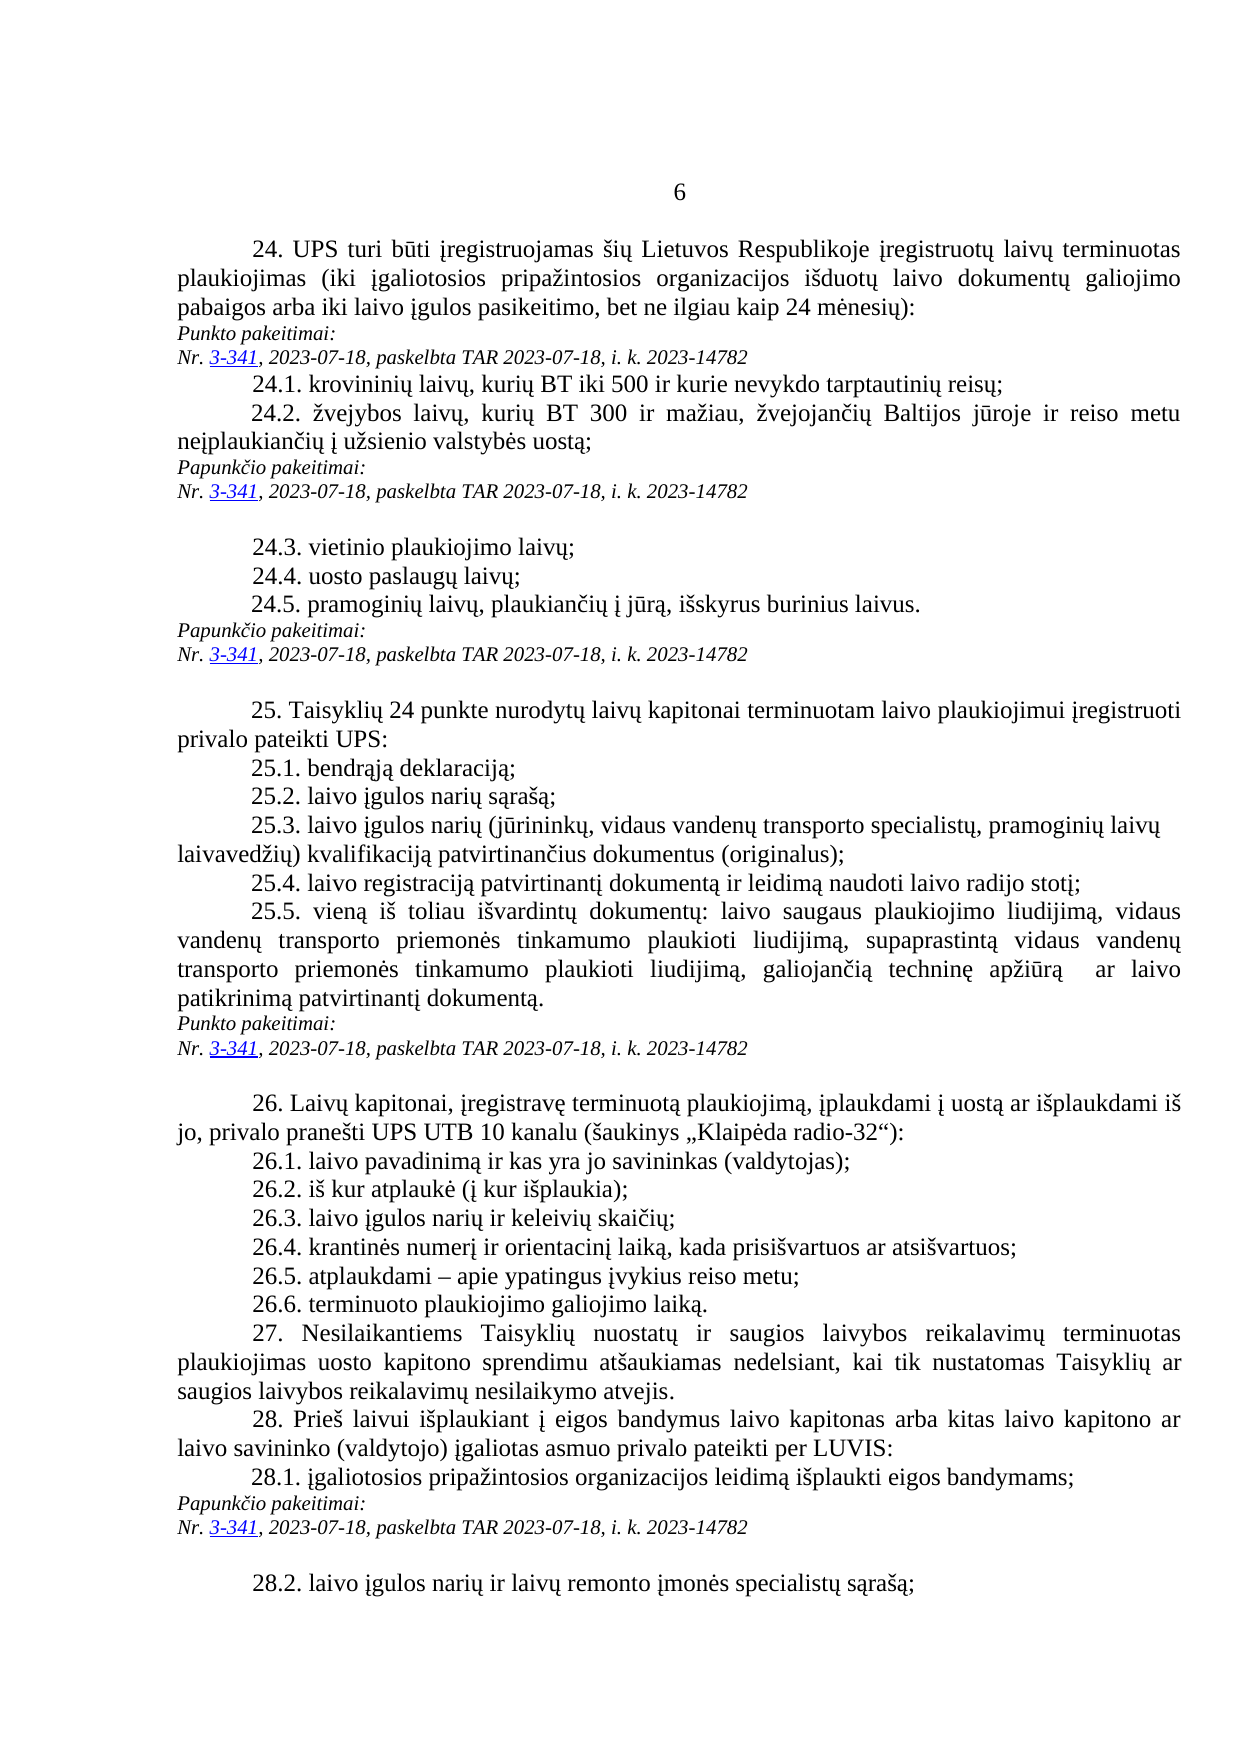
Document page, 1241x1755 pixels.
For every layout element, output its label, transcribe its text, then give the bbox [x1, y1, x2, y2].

text Nr. 3-341, 2023-07-18, paskelbta TAR 2023-07-18, i. k. 2023-14782 [177, 642, 1182, 666]
text 24.4. uosto paslaugų laivų; [177, 561, 1182, 589]
text 28.1. įgaliotosios pripažintosios organizacijos leidimą išplaukti eigos bandymams; [177, 1462, 1182, 1491]
text 26.3. laivo įgulos narių ir keleivių skaičių; [177, 1203, 1182, 1232]
text 28.2. laivo įgulos narių ir laivų remonto įmonės specialistų sąrašą; [177, 1568, 1182, 1596]
text Punkto pakeitimai: [177, 1011, 1182, 1035]
text 25.5. vieną iš toliau išvardintų dokumentų: laivo saugaus plaukiojimo liudijimą, vidaus vandenų transporto priemonės tinkamumo plaukioti liudijimą, supaprastintą vidaus vandenų transporto priemonės tinkamumo plaukioti liudijimą, galiojančią techninę apžiūrą ar laivo patikrinimą patvirtinantį dokumentą. [177, 896, 1182, 1011]
text 28. Prieš laivui išplaukiant į eigos bandymus laivo kapitonas arba kitas laivo kapitono ar laivo savininko (valdytojo) įgaliotas asmuo privalo pateikti per LUVIS: [177, 1404, 1182, 1462]
text 25. Taisyklių 24 punkte nurodytų laivų kapitonai terminuotam laivo plaukiojimui įregistruoti privalo pateikti UPS: [177, 695, 1182, 753]
text 26.1. laivo pavadinimą ir kas yra jo savininkas (valdytojas); [177, 1146, 1182, 1174]
text Nr. 3-341, 2023-07-18, paskelbta TAR 2023-07-18, i. k. 2023-14782 [177, 479, 1182, 503]
text 26.4. krantinės numerį ir orientacinį laiką, kada prisišvartuos ar atsišvartuos; [177, 1232, 1182, 1261]
text 25.3. laivo įgulos narių (jūrininkų, vidaus vandenų transporto specialistų, pramoginių laivų laivavedžių) kvalifikaciją patvirtinančius dokumentus (originalus); [177, 810, 1182, 868]
text 24.1. krovininių laivų, kurių BT iki 500 ir kurie nevykdo tarptautinių reisų; [177, 369, 1182, 398]
text Nr. 3-341, 2023-07-18, paskelbta TAR 2023-07-18, i. k. 2023-14782 [177, 345, 1182, 369]
text 24.5. pramoginių laivų, plaukiančių į jūrą, išskyrus burinius laivus. [177, 589, 1182, 618]
text 26. Laivų kapitonai, įregistravę terminuotą plaukiojimą, įplaukdami į uostą ar išplaukdami iš jo, privalo pranešti UPS UTB 10 kanalu (šaukinys „Klaipėda radio-32“): [177, 1088, 1182, 1146]
text 25.2. laivo įgulos narių sąrašą; [177, 781, 1182, 810]
text Nr. 3-341, 2023-07-18, paskelbta TAR 2023-07-18, i. k. 2023-14782 [177, 1515, 1182, 1539]
text Punkto pakeitimai: [177, 321, 1182, 345]
text 24.2. žvejybos laivų, kurių BT 300 ir mažiau, žvejojančių Baltijos jūroje ir reiso metu neįplaukiančių į užsienio valstybės uostą; [177, 398, 1182, 455]
text Papunkčio pakeitimai: [177, 1491, 1182, 1515]
text 25.4. laivo registraciją patvirtinantį dokumentą ir leidimą naudoti laivo radijo stotį; [177, 868, 1182, 896]
text Nr. 3-341, 2023-07-18, paskelbta TAR 2023-07-18, i. k. 2023-14782 [177, 1035, 1182, 1059]
text Papunkčio pakeitimai: [177, 455, 1182, 479]
text 25.1. bendrąją deklaraciją; [177, 753, 1182, 781]
text 26.5. atplaukdami – apie ypatingus įvykius reiso metu; [177, 1261, 1182, 1289]
text 27. Nesilaikantiems Taisyklių nuostatų ir saugios laivybos reikalavimų terminuotas plaukiojimas uosto kapitono sprendimu atšaukiamas nedelsiant, kai tik nustatomas Taisyklių ar saugios laivybos reikalavimų nesilaikymo atvejis. [177, 1318, 1182, 1404]
text 24.3. vietinio plaukiojimo laivų; [177, 532, 1182, 561]
text 26.6. terminuoto plaukiojimo galiojimo laiką. [177, 1289, 1182, 1318]
text Papunkčio pakeitimai: [177, 618, 1182, 642]
text 24. UPS turi būti įregistruojamas šių Lietuvos Respublikoje įregistruotų laivų terminuotas plaukiojimas (iki įgaliotosios pripažintosios organizacijos išduotų laivo dokumentų galiojimo pabaigos arba iki laivo įgulos pasikeitimo, bet ne ilgiau kaip 24 mėnesių): [177, 234, 1182, 321]
text 26.2. iš kur atplaukė (į kur išplaukia); [177, 1174, 1182, 1203]
